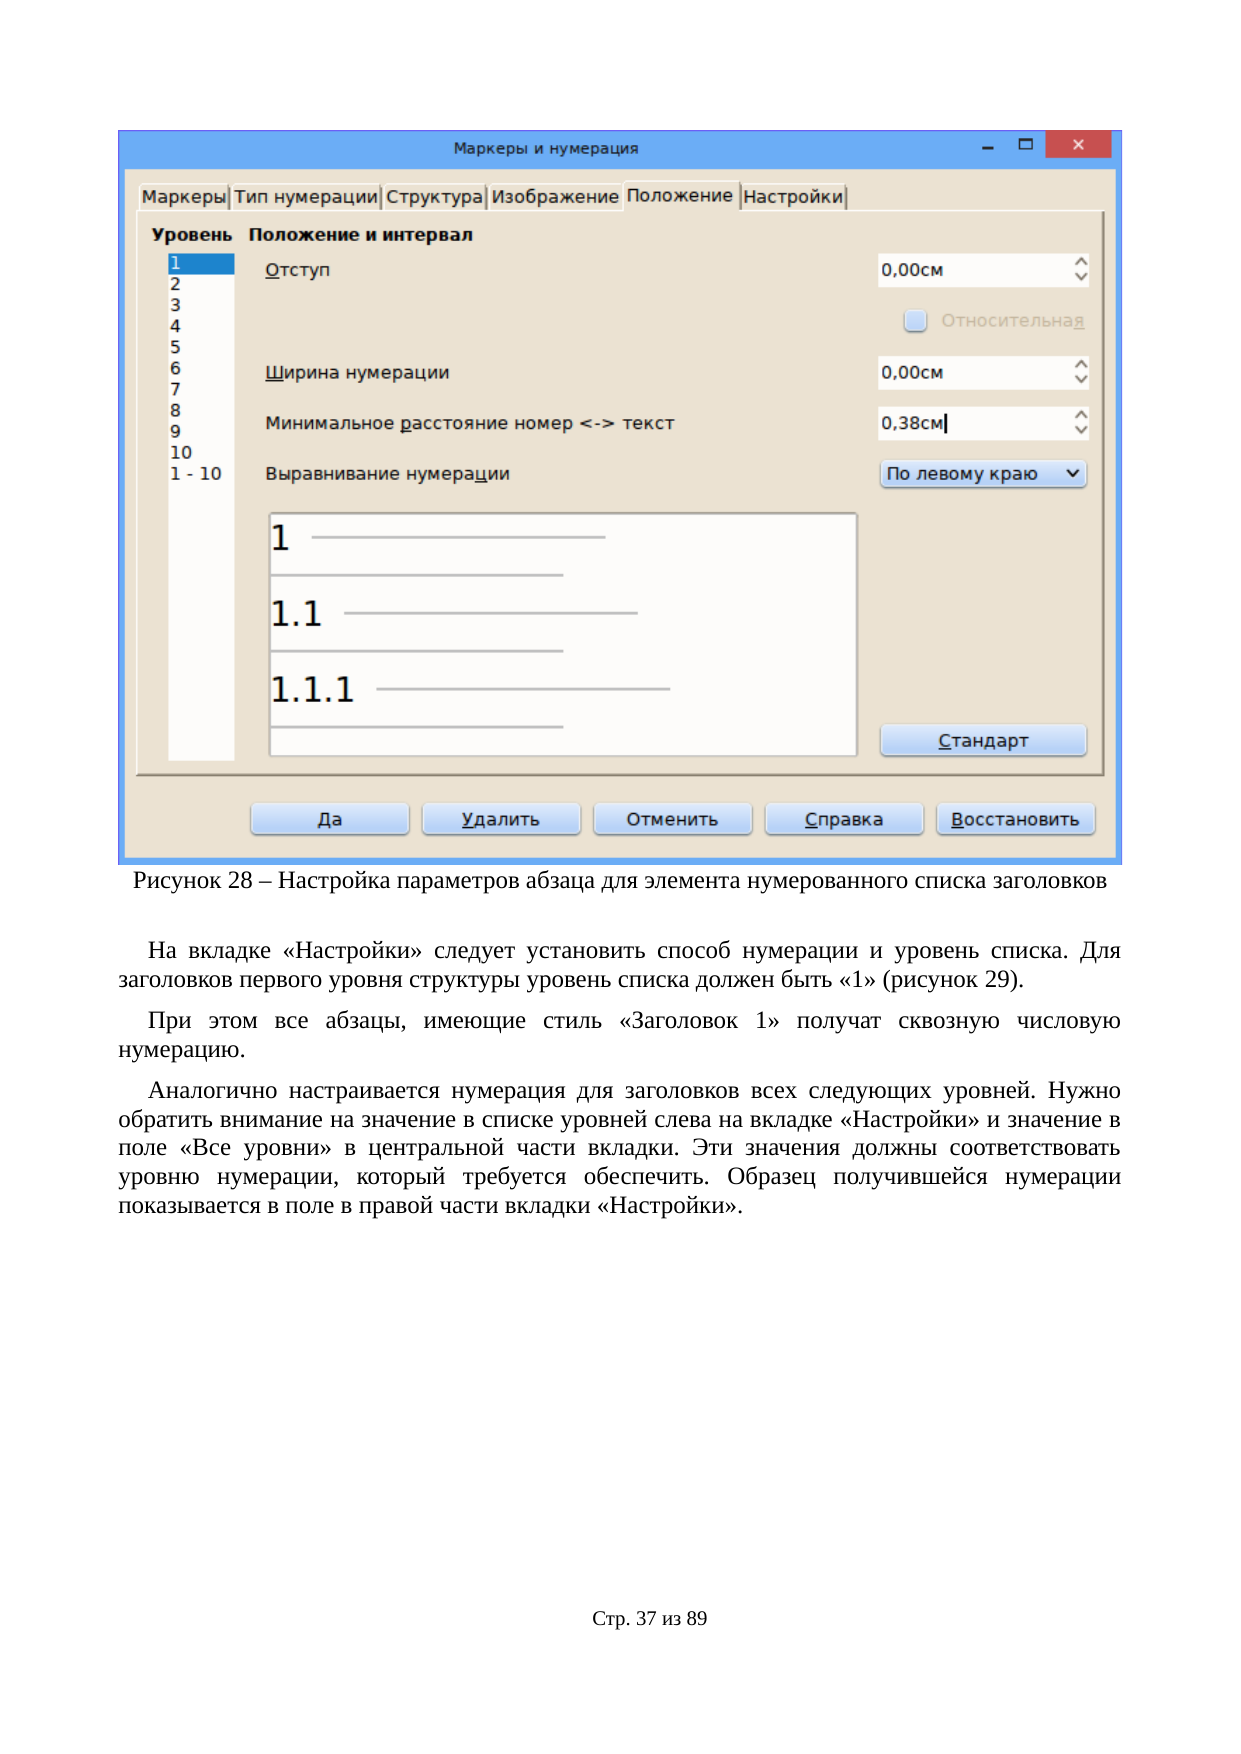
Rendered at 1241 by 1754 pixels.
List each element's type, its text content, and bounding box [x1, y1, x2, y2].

picture [118, 130, 1123, 865]
text Аналогично настраивается нумерация для заголовков всех следующих уровней. Нужно обратить внимание на значение в списке уровней слева на вкладке «Настройки» и значение в поле «Все уровни» в центральной части вкладки. Эти значения должны соответствовать уровню нумерации, который требуется обеспечить. Образец получившейся нумерации показывается в поле в правой части вкладки «Настройки». [118, 1075, 1122, 1219]
text Рисунок 28 – Настройка параметров абзаца для элемента нумерованного списка заголовков [118, 865, 1122, 894]
text На вкладке «Настройки» следует установить способ нумерации и уровень списка. Для заголовков первого уровня структуры уровень списка должен быть «1» (рисунок 29). [118, 935, 1122, 992]
text При этом все абзацы, имеющие стиль «Заголовок 1» получат сквозную числовую нумерацию. [118, 1005, 1122, 1062]
